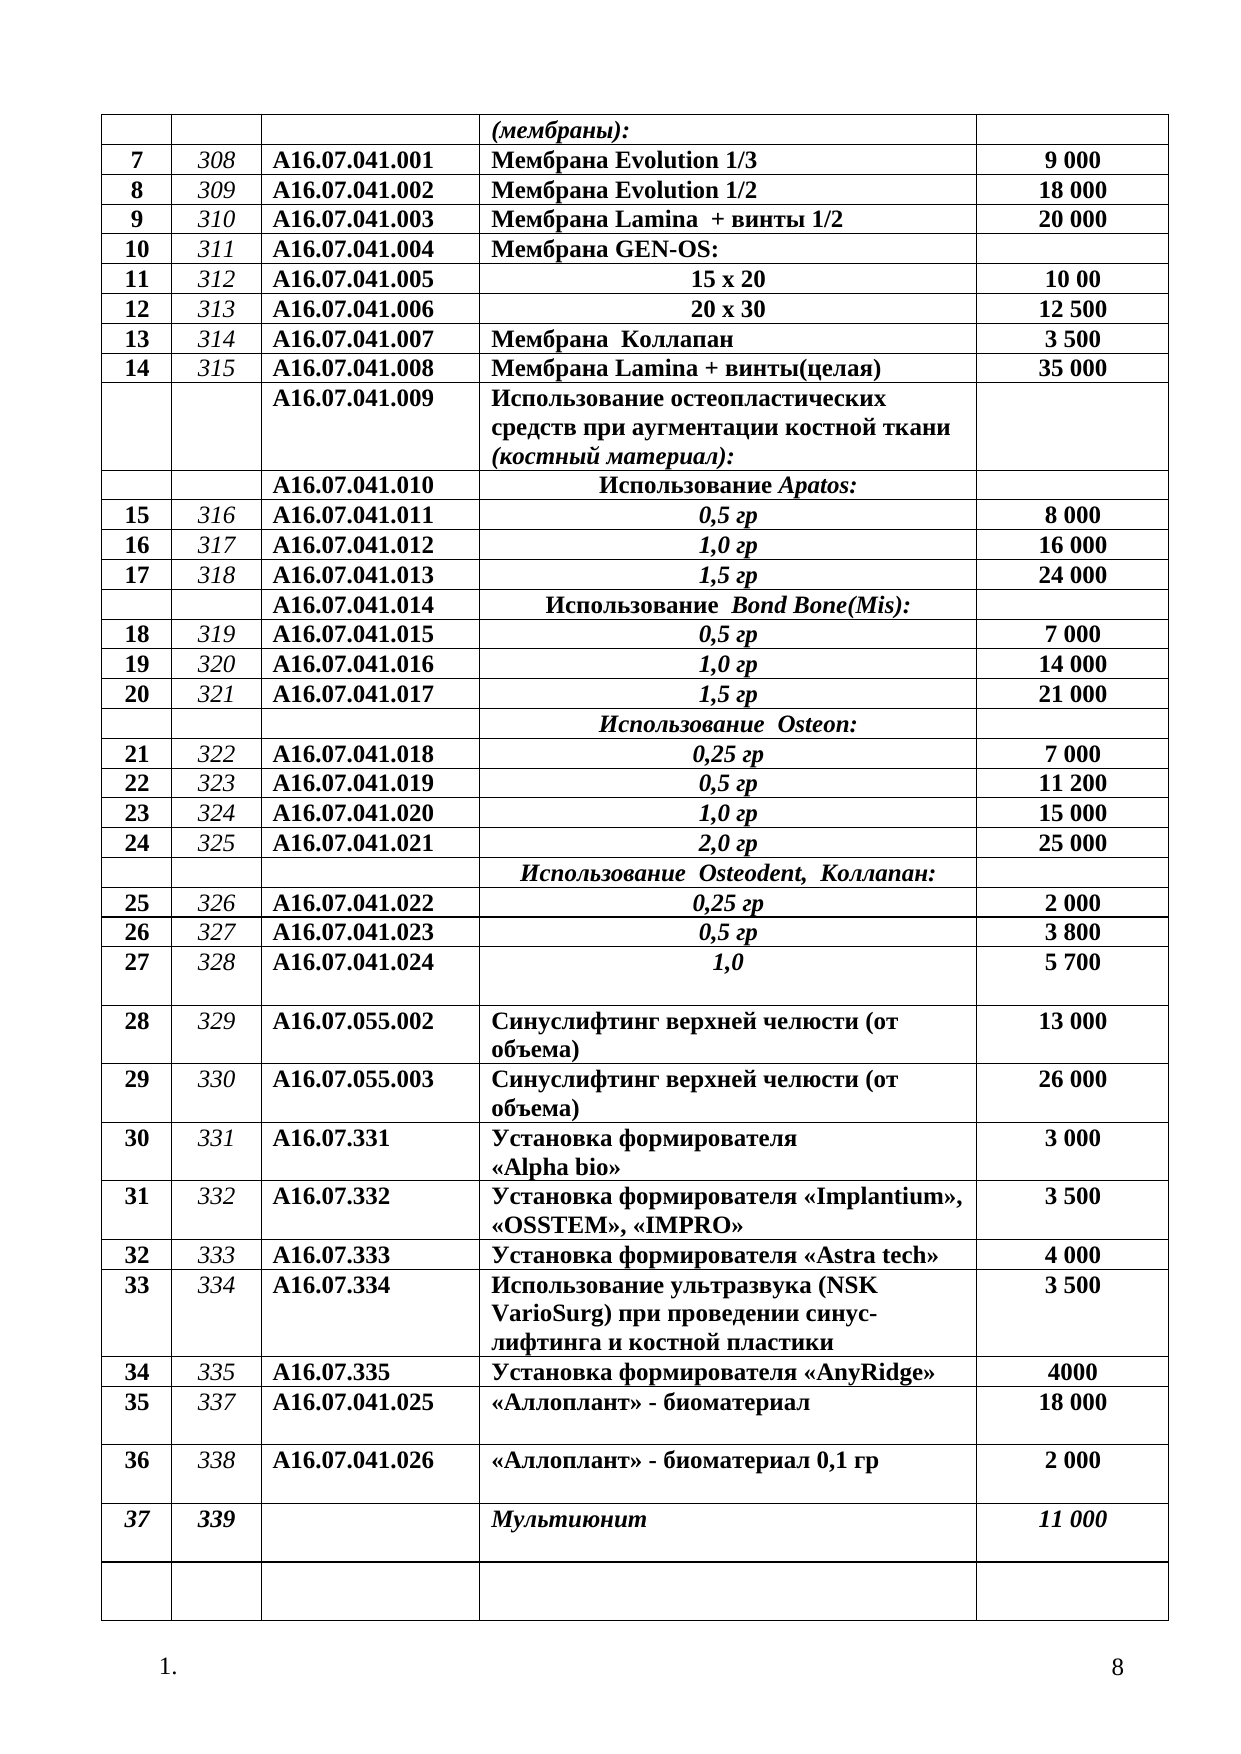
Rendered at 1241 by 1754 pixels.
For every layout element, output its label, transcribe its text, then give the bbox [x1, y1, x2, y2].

table_cell А16.07.041.020 [262, 798, 479, 827]
table_cell А16.07.041.006 [262, 294, 479, 323]
table_cell Установка формирователя «Alpha bio» [480, 1123, 976, 1180]
table_cell А16.07.333 [262, 1240, 479, 1269]
table_cell «Аллоплант» - биоматериал 0,1 гр [480, 1445, 976, 1503]
table_cell Мембрана Evolution 1/3 [480, 145, 976, 174]
table_cell 319 [172, 620, 261, 648]
table_cell А16.07.041.005 [262, 264, 479, 293]
table_cell 330 [172, 1064, 261, 1122]
table_cell 27 [102, 947, 171, 1005]
table_cell 30 [102, 1123, 171, 1180]
table_cell А16.07.055.002 [262, 1006, 479, 1063]
table_cell 20 000 [977, 205, 1168, 233]
table_cell А16.07.041.009 [262, 383, 479, 469]
table_cell 15 000 [977, 798, 1168, 827]
table_cell [172, 709, 261, 738]
table_cell А16.07.041.015 [262, 620, 479, 648]
table_cell 315 [172, 354, 261, 382]
table_cell [977, 709, 1168, 738]
table_cell 309 [172, 175, 261, 203]
table_cell 310 [172, 205, 261, 233]
table_cell А16.07.041.017 [262, 679, 479, 708]
table_cell 328 [172, 947, 261, 1005]
table_cell 9 [102, 205, 171, 233]
table_cell 21 000 [977, 679, 1168, 708]
table_cell Использование Apatos: [480, 471, 976, 499]
table_cell 320 [172, 649, 261, 678]
table_cell Использование Bond Bone(Mis): [480, 590, 976, 618]
table_cell Использование остеопластических средств при аугментации костной ткани (костный материал): [480, 383, 976, 469]
table_cell 3 000 [977, 1123, 1168, 1180]
table_cell 0,5 гр [480, 620, 976, 648]
table_cell [480, 1563, 976, 1620]
table_cell [262, 115, 479, 144]
table_cell 13 [102, 324, 171, 352]
table_cell 335 [172, 1357, 261, 1386]
table_cell 18 000 [977, 175, 1168, 203]
table_cell Мембрана Коллапан [480, 324, 976, 352]
table_cell Синуслифтинг верхней челюсти (от объема) [480, 1006, 976, 1063]
table_cell А16.07.041.013 [262, 560, 479, 589]
table_cell 323 [172, 769, 261, 797]
table_cell [977, 471, 1168, 499]
table_cell А16.07.041.021 [262, 828, 479, 857]
table_cell А16.07.041.011 [262, 500, 479, 529]
table_cell 29 [102, 1064, 171, 1122]
table_cell 3 800 [977, 918, 1168, 946]
table_cell 325 [172, 828, 261, 857]
table_cell [102, 115, 171, 144]
table_cell 14 [102, 354, 171, 382]
table_cell Мембрана Lamina + винты 1/2 [480, 205, 976, 233]
table_cell 312 [172, 264, 261, 293]
table_cell 0,5 гр [480, 918, 976, 946]
table_cell 2 000 [977, 888, 1168, 916]
table_cell 338 [172, 1445, 261, 1503]
table_cell А16.07.041.016 [262, 649, 479, 678]
table_cell «Аллоплант» - биоматериал [480, 1387, 976, 1444]
table_cell Мембрана Lamina + винты(целая) [480, 354, 976, 382]
table_cell 8 000 [977, 500, 1168, 529]
table_cell А16.07.041.007 [262, 324, 479, 352]
table_cell 21 [102, 739, 171, 767]
table_cell А16.07.041.026 [262, 1445, 479, 1503]
table_cell А16.07.041.025 [262, 1387, 479, 1444]
table_cell 318 [172, 560, 261, 589]
table_cell 1,0 гр [480, 530, 976, 559]
table_cell 2 000 [977, 1445, 1168, 1503]
table_cell 316 [172, 500, 261, 529]
table_cell А16.07.334 [262, 1270, 479, 1356]
table_cell А16.07.041.023 [262, 918, 479, 946]
table_cell Использование Osteodent, Коллапан: [480, 858, 976, 887]
table_cell (мембраны): [480, 115, 976, 144]
table_cell 1,0 гр [480, 798, 976, 827]
table_cell 311 [172, 234, 261, 263]
table_cell 25 000 [977, 828, 1168, 857]
table_cell [977, 115, 1168, 144]
table_cell 314 [172, 324, 261, 352]
table_cell 1,5 гр [480, 560, 976, 589]
table_cell Использование ультразвука (NSK VarioSurg) при проведении синус-лифтинга и костной пластики [480, 1270, 976, 1356]
table_cell [172, 383, 261, 469]
table_cell 19 [102, 649, 171, 678]
table_cell 0,5 гр [480, 500, 976, 529]
table_cell [102, 471, 171, 499]
table_cell [102, 1563, 171, 1620]
table_cell 1,5 гр [480, 679, 976, 708]
table_cell 7 000 [977, 739, 1168, 767]
table_cell А16.07.331 [262, 1123, 479, 1180]
table_cell 7 000 [977, 620, 1168, 648]
table_cell Мультиюнит [480, 1504, 976, 1561]
table_cell 18 [102, 620, 171, 648]
table_cell 331 [172, 1123, 261, 1180]
table_cell 321 [172, 679, 261, 708]
table_cell А16.07.332 [262, 1181, 479, 1239]
table_cell [172, 1563, 261, 1620]
table_cell 339 [172, 1504, 261, 1561]
table_cell 0,25 гр [480, 888, 976, 916]
table_cell 4000 [977, 1357, 1168, 1386]
table_cell А16.07.041.022 [262, 888, 479, 916]
table_cell 10 00 [977, 264, 1168, 293]
table_cell А16.07.041.012 [262, 530, 479, 559]
table_cell Использование Osteon: [480, 709, 976, 738]
table_cell 324 [172, 798, 261, 827]
table_cell 322 [172, 739, 261, 767]
table_cell 26 [102, 918, 171, 946]
table_cell 24 [102, 828, 171, 857]
table_cell 9 000 [977, 145, 1168, 174]
table_cell 34 [102, 1357, 171, 1386]
table_cell [262, 709, 479, 738]
table_cell [262, 1563, 479, 1620]
table_cell 37 [102, 1504, 171, 1561]
table_cell [102, 709, 171, 738]
table_cell [172, 471, 261, 499]
table_cell 23 [102, 798, 171, 827]
table_cell 36 [102, 1445, 171, 1503]
table_cell 16 000 [977, 530, 1168, 559]
table_cell 12 [102, 294, 171, 323]
table_cell 11 [102, 264, 171, 293]
table_cell А16.07.041.002 [262, 175, 479, 203]
table_cell 0,25 гр [480, 739, 976, 767]
table_cell Установка формирователя «AnyRidge» [480, 1357, 976, 1386]
table_cell Мембрана Evolution 1/2 [480, 175, 976, 203]
table_cell 4 000 [977, 1240, 1168, 1269]
table_cell Установка формирователя «Implantium», «OSSTEM», «IMPRO» [480, 1181, 976, 1239]
table_cell А16.07.041.008 [262, 354, 479, 382]
table_cell 11 200 [977, 769, 1168, 797]
table_cell 25 [102, 888, 171, 916]
table_cell А16.07.055.003 [262, 1064, 479, 1122]
table_cell А16.07.041.018 [262, 739, 479, 767]
table_cell 35 000 [977, 354, 1168, 382]
table_cell 26 000 [977, 1064, 1168, 1122]
table_cell [262, 1504, 479, 1561]
table_cell 308 [172, 145, 261, 174]
table_cell [977, 590, 1168, 618]
table_cell 327 [172, 918, 261, 946]
table_cell 3 500 [977, 1270, 1168, 1356]
table_cell [977, 383, 1168, 469]
table_cell Установка формирователя «Astra tech» [480, 1240, 976, 1269]
table_cell [977, 1563, 1168, 1620]
table_cell 18 000 [977, 1387, 1168, 1444]
table_cell Синуслифтинг верхней челюсти (от объема) [480, 1064, 976, 1122]
table_cell 2,0 гр [480, 828, 976, 857]
table_cell А16.07.041.024 [262, 947, 479, 1005]
table_cell [102, 858, 171, 887]
table_cell 10 [102, 234, 171, 263]
table_cell [977, 234, 1168, 263]
table_cell А16.07.041.003 [262, 205, 479, 233]
table_cell 7 [102, 145, 171, 174]
table_cell А16.07.041.004 [262, 234, 479, 263]
table_cell 317 [172, 530, 261, 559]
table_cell [172, 858, 261, 887]
table_cell 313 [172, 294, 261, 323]
table_cell 17 [102, 560, 171, 589]
table_cell 31 [102, 1181, 171, 1239]
table_cell 32 [102, 1240, 171, 1269]
table_cell 24 000 [977, 560, 1168, 589]
table_cell А16.07.041.019 [262, 769, 479, 797]
table_cell А16.07.041.010 [262, 471, 479, 499]
table_cell 16 [102, 530, 171, 559]
table_cell А16.07.041.014 [262, 590, 479, 618]
table_cell 35 [102, 1387, 171, 1444]
table_cell 334 [172, 1270, 261, 1356]
table_cell 28 [102, 1006, 171, 1063]
table_cell [172, 115, 261, 144]
table_cell [102, 590, 171, 618]
table_cell 329 [172, 1006, 261, 1063]
table_cell 15 [102, 500, 171, 529]
table_cell 1,0 гр [480, 649, 976, 678]
table_cell 15 х 20 [480, 264, 976, 293]
table_cell А16.07.041.001 [262, 145, 479, 174]
table_cell 12 500 [977, 294, 1168, 323]
table_cell 5 700 [977, 947, 1168, 1005]
table_cell [102, 383, 171, 469]
table_cell [172, 590, 261, 618]
table_cell 326 [172, 888, 261, 916]
table_cell [262, 858, 479, 887]
table_cell 20 [102, 679, 171, 708]
table_cell 33 [102, 1270, 171, 1356]
table_cell Мембрана GEN-OS: [480, 234, 976, 263]
table_cell 332 [172, 1181, 261, 1239]
table_cell 22 [102, 769, 171, 797]
table_cell 8 [102, 175, 171, 203]
table_cell 14 000 [977, 649, 1168, 678]
table_cell 13 000 [977, 1006, 1168, 1063]
table_cell 20 х 30 [480, 294, 976, 323]
table_cell 333 [172, 1240, 261, 1269]
table_cell 11 000 [977, 1504, 1168, 1561]
table_cell А16.07.335 [262, 1357, 479, 1386]
table_cell 3 500 [977, 324, 1168, 352]
table_cell [977, 858, 1168, 887]
table_cell 0,5 гр [480, 769, 976, 797]
table_cell 1,0 [480, 947, 976, 1005]
table_cell 337 [172, 1387, 261, 1444]
table_cell 3 500 [977, 1181, 1168, 1239]
